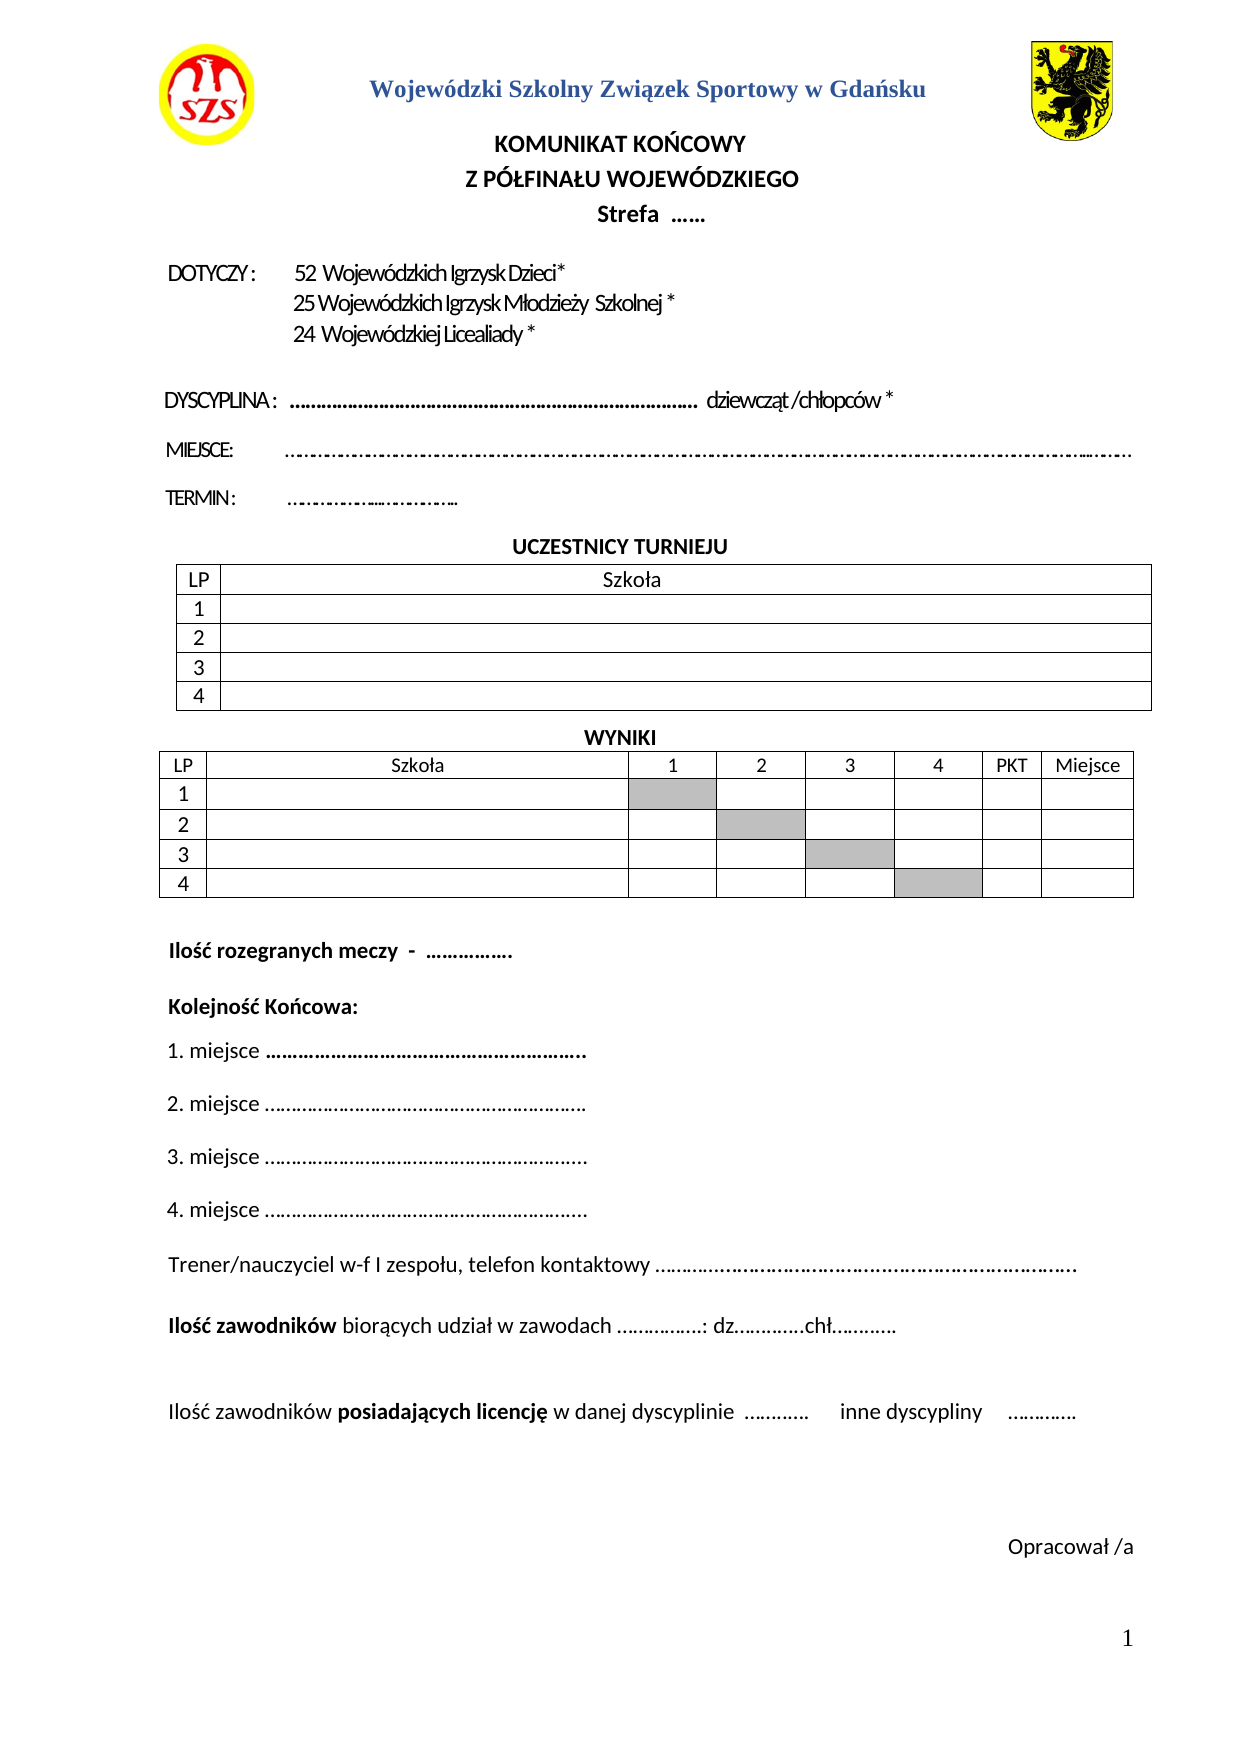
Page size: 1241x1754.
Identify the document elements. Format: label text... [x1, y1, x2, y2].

table_header Szkoła [221, 565, 1151, 593]
text DYSCYPLINA : …………………………………………………………………… dziewcząt /chłopców * [106, 384, 1134, 415]
table_cell [221, 682, 1151, 710]
table_cell [1042, 779, 1133, 809]
text TERMIN : ………………...…………….. [106, 483, 1134, 511]
table_cell [983, 840, 1041, 868]
table_cell [629, 869, 716, 897]
table_cell [806, 779, 894, 809]
text 2. miejsce ……………………………………………………. [136, 1089, 1134, 1117]
table_cell [207, 810, 628, 839]
table_header Szkoła [207, 752, 628, 778]
text Opracował /a [106, 1532, 1134, 1560]
table_cell [717, 840, 805, 868]
table_cell 1 [160, 779, 206, 809]
table_header LP [177, 565, 220, 593]
text MIEJSCE: …………………………………………………………………………………………………………………………………………………………..……… [106, 435, 1134, 463]
table_cell [895, 779, 982, 809]
table_header 3 [806, 752, 894, 778]
text Ilość zawodników posiadających licencję w danej dyscyplinie ……..…. inne dyscypliny …………. [106, 1397, 1134, 1454]
table_cell [207, 840, 628, 868]
table_cell 4 [160, 869, 206, 897]
text Trener/nauczyciel w-f I zespołu, telefon kontaktowy …………………………………..…………………………… [106, 1248, 1134, 1279]
table_cell [983, 810, 1041, 839]
text 4. miejsce ………………………………………………….... [136, 1195, 1134, 1223]
table_cell [629, 840, 716, 868]
subtitle WYNIKI [106, 723, 1134, 751]
text KOMUNIKAT KOŃCOWY [106, 129, 1134, 159]
table_cell 2 [160, 810, 206, 839]
table_cell [983, 869, 1041, 897]
table_cell [895, 840, 982, 868]
table_cell [717, 810, 805, 839]
text 3. miejsce ………………………………………………….... [136, 1142, 1134, 1170]
table_cell [717, 869, 805, 897]
table_cell [895, 869, 982, 897]
table_cell [221, 595, 1151, 622]
text 25 Wojewódzkich Igrzysk Młodzieży Szkolnej * [106, 287, 1134, 318]
table_cell [221, 653, 1151, 681]
subtitle UCZESTNICY TURNIEJU [106, 532, 1134, 560]
table_cell [207, 779, 628, 809]
table_header Miejsce [1042, 752, 1133, 778]
text Ilość zawodników biorących udział w zawodach …………….: dz……..…..chł……..…. [106, 1311, 1134, 1372]
text 1. miejsce ………………………………………………….. [136, 1036, 1134, 1064]
table_cell [806, 810, 894, 839]
text Z PÓŁFINAŁU WOJEWÓDZKIEGO [106, 164, 1134, 194]
table_header PKT [983, 752, 1041, 778]
table_cell 2 [177, 624, 220, 652]
table_cell 3 [177, 653, 220, 681]
table_cell [629, 810, 716, 839]
subtitle Ilość rozegranych meczy - ……………. [106, 934, 1134, 964]
table_cell [806, 869, 894, 897]
table_header LP [160, 752, 206, 778]
table_cell 1 [177, 595, 220, 622]
text DOTYCZY : 52 Wojewódzkich Igrzysk Dzieci* [106, 257, 1134, 287]
table_cell 3 [160, 840, 206, 868]
table_cell [806, 840, 894, 868]
table_cell [1042, 810, 1133, 839]
table_cell [207, 869, 628, 897]
text 24 Wojewódzkiej Licealiady * [106, 318, 1134, 348]
table_cell 4 [177, 682, 220, 710]
table_cell [221, 624, 1151, 652]
table_header 4 [895, 752, 982, 778]
subtitle Kolejność Końcowa: [106, 992, 1134, 1020]
table_header 1 [629, 752, 716, 778]
table_cell [895, 810, 982, 839]
text Strefa …… [106, 199, 1134, 229]
table_cell [629, 779, 716, 809]
table_cell [1042, 869, 1133, 897]
table_cell [983, 779, 1041, 809]
table_cell [1042, 840, 1133, 868]
table_header 2 [717, 752, 805, 778]
table_cell [717, 779, 805, 809]
